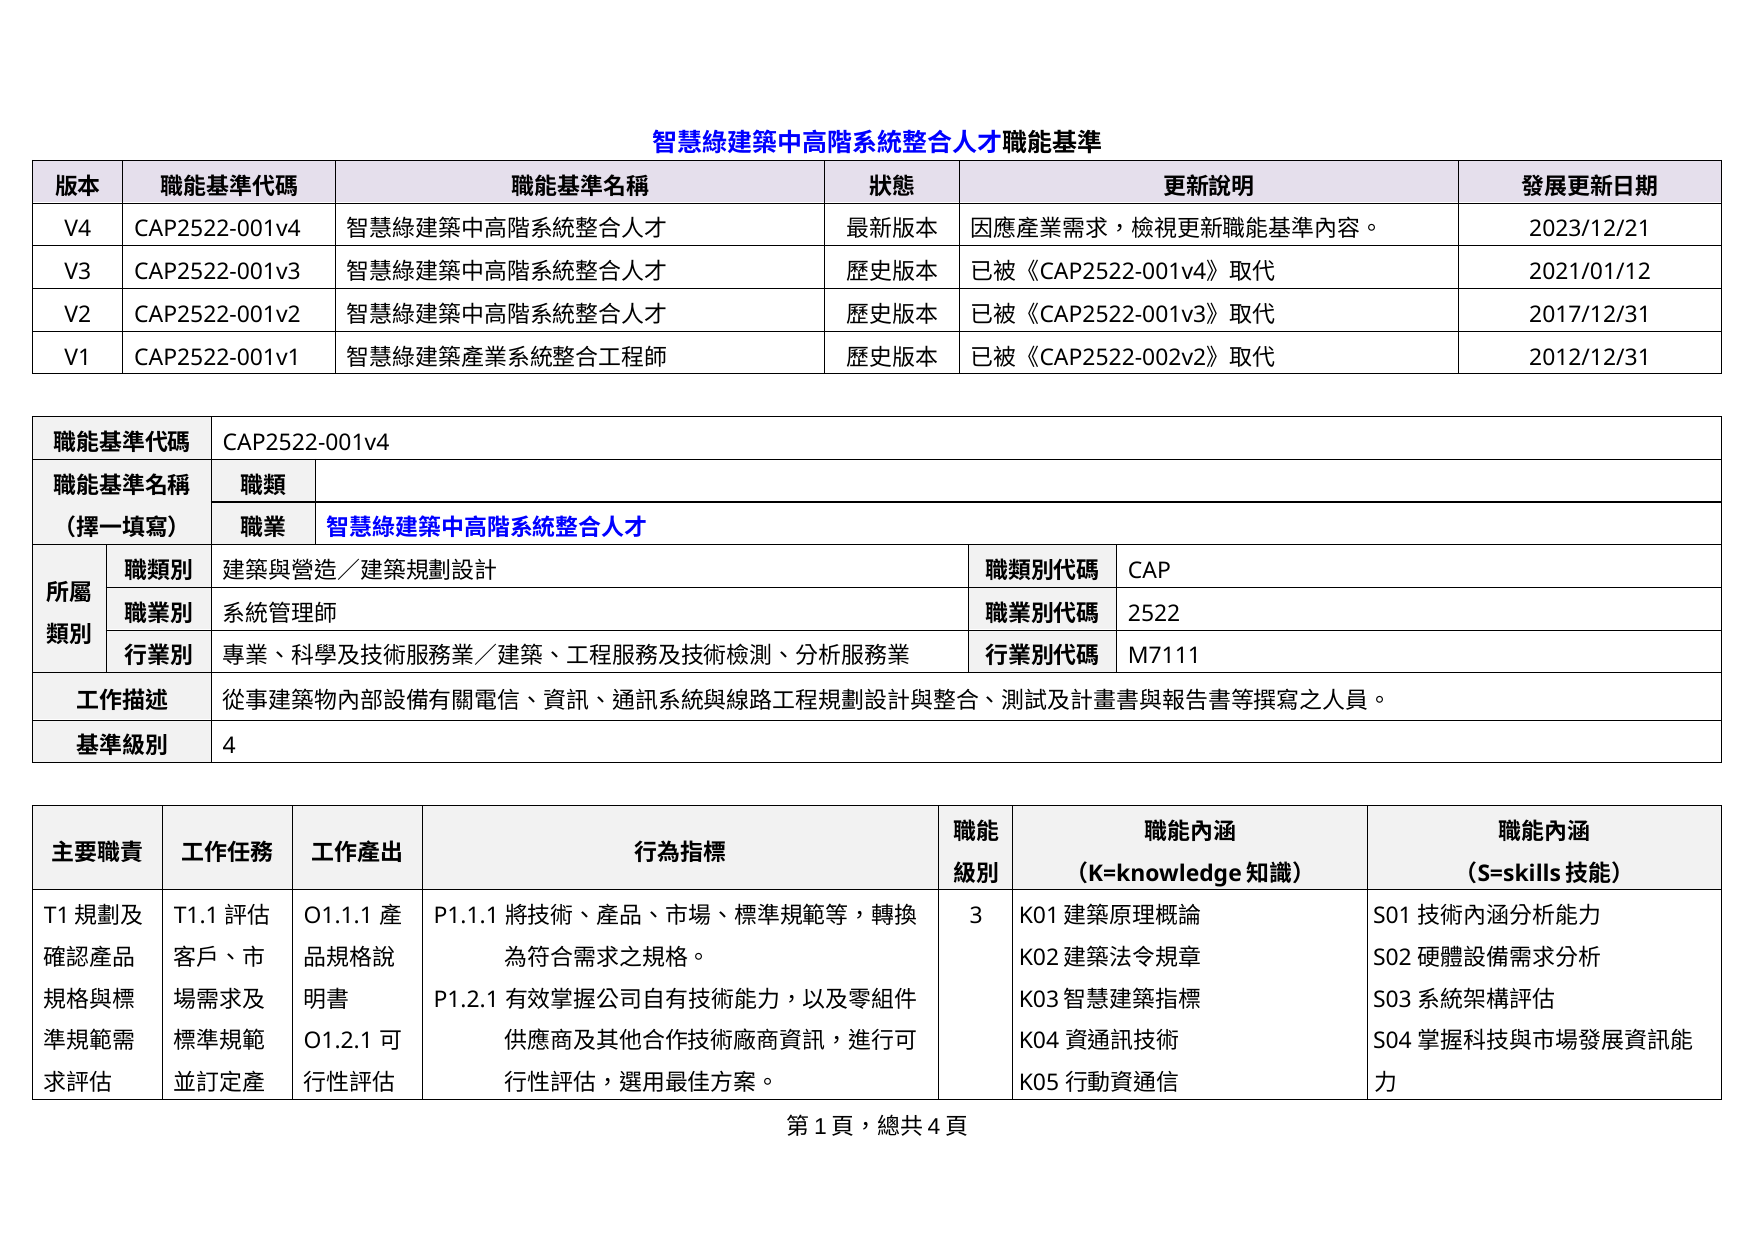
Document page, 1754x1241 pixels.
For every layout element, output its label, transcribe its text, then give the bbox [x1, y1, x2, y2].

table_header CAP2522-001v4 [212, 417, 1721, 459]
table_cell O1.1.1 產品規格說明書 O1.2.1 可行性評估 [293, 890, 422, 1099]
table_header 職能基準代碼 [33, 417, 211, 459]
table_cell 2522 [1117, 588, 1721, 629]
table_cell 最新版本 [825, 204, 959, 245]
table_header 職能基準名稱 [336, 161, 824, 202]
table_cell 職業別 [107, 588, 211, 629]
table_cell 系統管理師 [212, 588, 968, 629]
table_cell [316, 460, 1721, 501]
table_cell 因應產業需求，檢視更新職能基準內容。 [960, 204, 1458, 245]
table_cell V1 [33, 332, 122, 373]
table_header 工作任務 [163, 806, 292, 889]
table_cell 2021/01/12 [1459, 246, 1721, 288]
table_header 職能內涵 （S=skills技能） [1368, 806, 1721, 889]
table_header 職能級別 [939, 806, 1012, 889]
table_cell 工作描述 [33, 673, 211, 719]
table_cell 2012/12/31 [1459, 332, 1721, 373]
table_cell CAP2522-001v3 [123, 246, 335, 288]
table_cell 智慧綠建築中高階系統整合人才 [336, 289, 824, 331]
table_cell V3 [33, 246, 122, 288]
table_cell 2023/12/21 [1459, 204, 1721, 245]
table_header 版本 [33, 161, 122, 202]
table_cell 智慧綠建築中高階系統整合人才 [336, 246, 824, 288]
table_cell 職類 [212, 460, 315, 501]
table_cell 智慧綠建築中高階系統整合人才 [316, 503, 1721, 544]
table_cell 歷史版本 [825, 246, 959, 288]
table_cell V2 [33, 289, 122, 331]
table_cell 2017/12/31 [1459, 289, 1721, 331]
table_cell V4 [33, 204, 122, 245]
table_header 工作產出 [293, 806, 422, 889]
table_cell 行業別代碼 [969, 631, 1116, 672]
table_cell T1.1 評估客戶、市場需求及標準規範並訂定產 [163, 890, 292, 1099]
table_cell CAP2522-001v2 [123, 289, 335, 331]
table_cell 職業別代碼 [969, 588, 1116, 629]
table_cell 智慧綠建築產業系統整合工程師 [336, 332, 824, 373]
table_header 發展更新日期 [1459, 161, 1721, 202]
table_header 職能基準代碼 [123, 161, 335, 202]
table_cell S01 技術內涵分析能力 S02 硬體設備需求分析 S03 系統架構評估 S04 掌握科技與市場發展資訊能力 [1368, 890, 1721, 1099]
table_cell 職業 [212, 503, 315, 544]
table_cell K01建築原理概論 K02建築法令規章 K03智慧建築指標 K04 資通訊技術 K05 行動資通信 [1013, 890, 1367, 1099]
table_cell 從事建築物內部設備有關電信、資訊、通訊系統與線路工程規劃設計與整合、測試及計畫書與報告書等撰寫之人員。 [212, 673, 1721, 719]
table_cell 行業別 [107, 631, 211, 672]
table_cell 職類別 [107, 545, 211, 587]
table_cell 已被《CAP2522-002v2》取代 [960, 332, 1458, 373]
table_cell 基準級別 [33, 721, 211, 762]
table_cell P1.1.1 將技術、產品、市場、標準規範等，轉換為符合需求之規格。 P1.2.1 有效掌握公司自有技術能力，以及零組件供應商及其他合作技術廠商資訊，進行可行性評估，選用最佳方案。 [423, 890, 938, 1099]
table_cell 3 [939, 890, 1012, 1099]
table_header 狀態 [825, 161, 959, 202]
table_cell M7111 [1117, 631, 1721, 672]
table_cell 歷史版本 [825, 332, 959, 373]
table_cell CAP [1117, 545, 1721, 587]
table_cell CAP2522-001v1 [123, 332, 335, 373]
table_cell 智慧綠建築中高階系統整合人才 [336, 204, 824, 245]
table_cell 專業、科學及技術服務業／建築、工程服務及技術檢測、分析服務業 [212, 631, 968, 672]
table_cell 4 [212, 721, 1721, 762]
table_cell 職能基準名稱 （擇一填寫） [33, 460, 211, 544]
table_cell 所屬類別 [33, 545, 106, 672]
table_header 行為指標 [423, 806, 938, 889]
table_cell 職類別代碼 [969, 545, 1116, 587]
table_header 主要職責 [33, 806, 162, 889]
table_header 職能內涵 （K=knowledge知識） [1013, 806, 1367, 889]
text 智慧綠建築中高階系統整合人才職能基準 [89, 118, 1665, 160]
table_cell 已被《CAP2522-001v4》取代 [960, 246, 1458, 288]
table_header 更新說明 [960, 161, 1458, 202]
table_cell 歷史版本 [825, 289, 959, 331]
table_cell T1規劃及確認產品規格與標準規範需求評估 [33, 890, 162, 1099]
table_cell 建築與營造／建築規劃設計 [212, 545, 968, 587]
table_cell 已被《CAP2522-001v3》取代 [960, 289, 1458, 331]
table_cell CAP2522-001v4 [123, 204, 335, 245]
